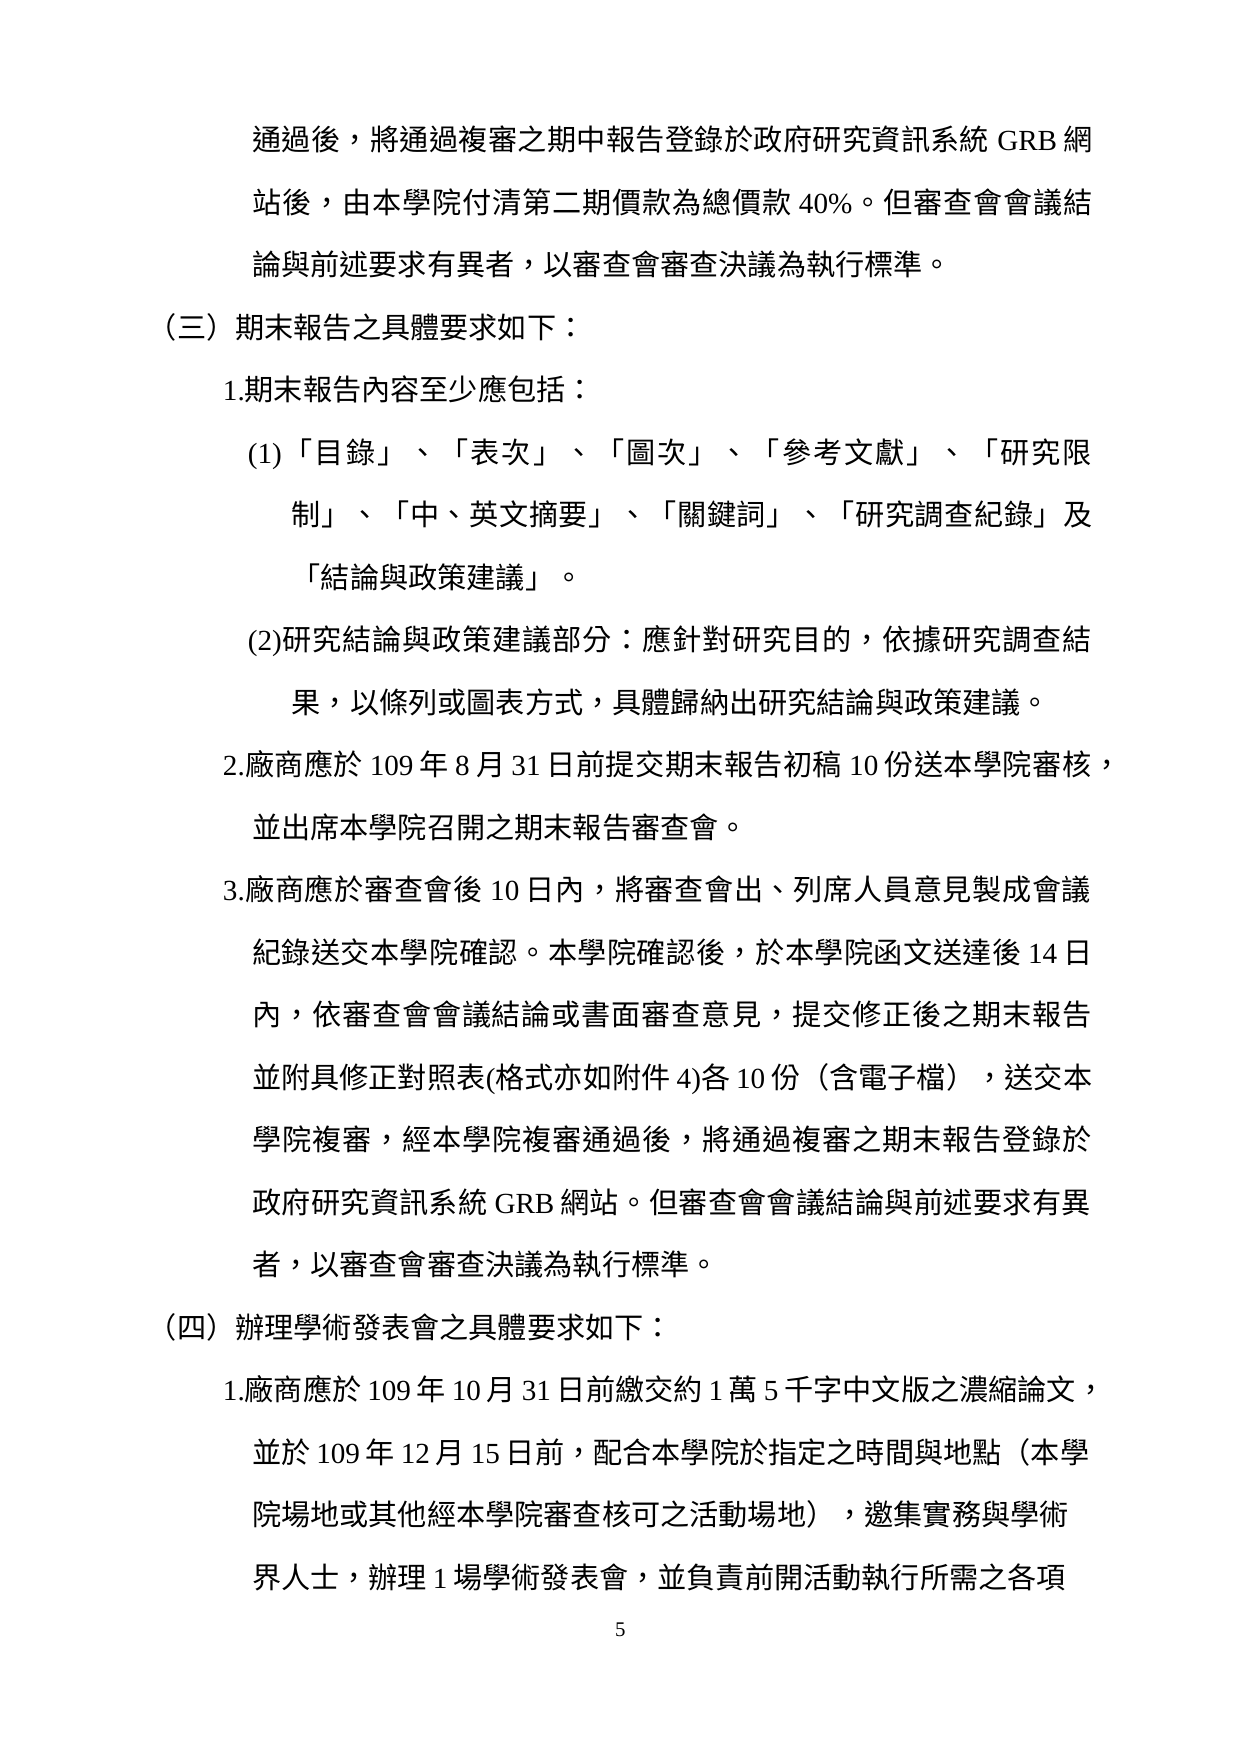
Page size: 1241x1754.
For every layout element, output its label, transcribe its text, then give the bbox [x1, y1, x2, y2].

text 1.期末報告內容至少應包括： [223, 346, 1092, 409]
text （四）辦理學術發表會之具體要求如下： [148, 1284, 1092, 1346]
text (1)「目錄」、「表次」、「圖次」、「參考文獻」、「研究限制」、「中、英文摘要」、「關鍵詞」、「研究調查紀錄」及「結論與政策建議」。 [248, 409, 1092, 596]
text 1.廠商應於109年10月31日前繳交約1萬5千字中文版之濃縮論文，並於109年12月15日前，配合本學院於指定之時間與地點（本學院場地或其他經本學院審查核可之活動場地），邀集實務與學術界人士，辦理1場學術發表會，並負責前開活動執行所需之各項費用及人力。 [223, 1346, 1092, 1596]
text 3.廠商應於審查會後10日內，將審查會出、列席人員意見製成會議紀錄送交本學院確認。本學院確認後，於本學院函文送達後14日內，依審查會會議結論或書面審查意見，提交修正後之期末報告並附具修正對照表(格式亦如附件4)各10份（含電子檔），送交本學院複審，經本學院複審通過後，將通過複審之期末報告登錄於政府研究資訊系統GRB網站。但審查會會議結論與前述要求有異者，以審查會審查決議為執行標準。 [223, 846, 1092, 1284]
text 通過後，將通過複審之期中報告登錄於政府研究資訊系統GRB網站後，由本學院付清第二期價款為總價款40%。但審查會會議結論與前述要求有異者，以審查會審查決議為執行標準。 [223, 96, 1092, 284]
text （三）期末報告之具體要求如下： [148, 284, 1092, 346]
text (2)研究結論與政策建議部分：應針對研究目的，依據研究調查結果，以條列或圖表方式，具體歸納出研究結論與政策建議。 [248, 596, 1092, 721]
text 2.廠商應於109年8月31日前提交期末報告初稿10份送本學院審核，並出席本學院召開之期末報告審查會。 [223, 721, 1092, 846]
